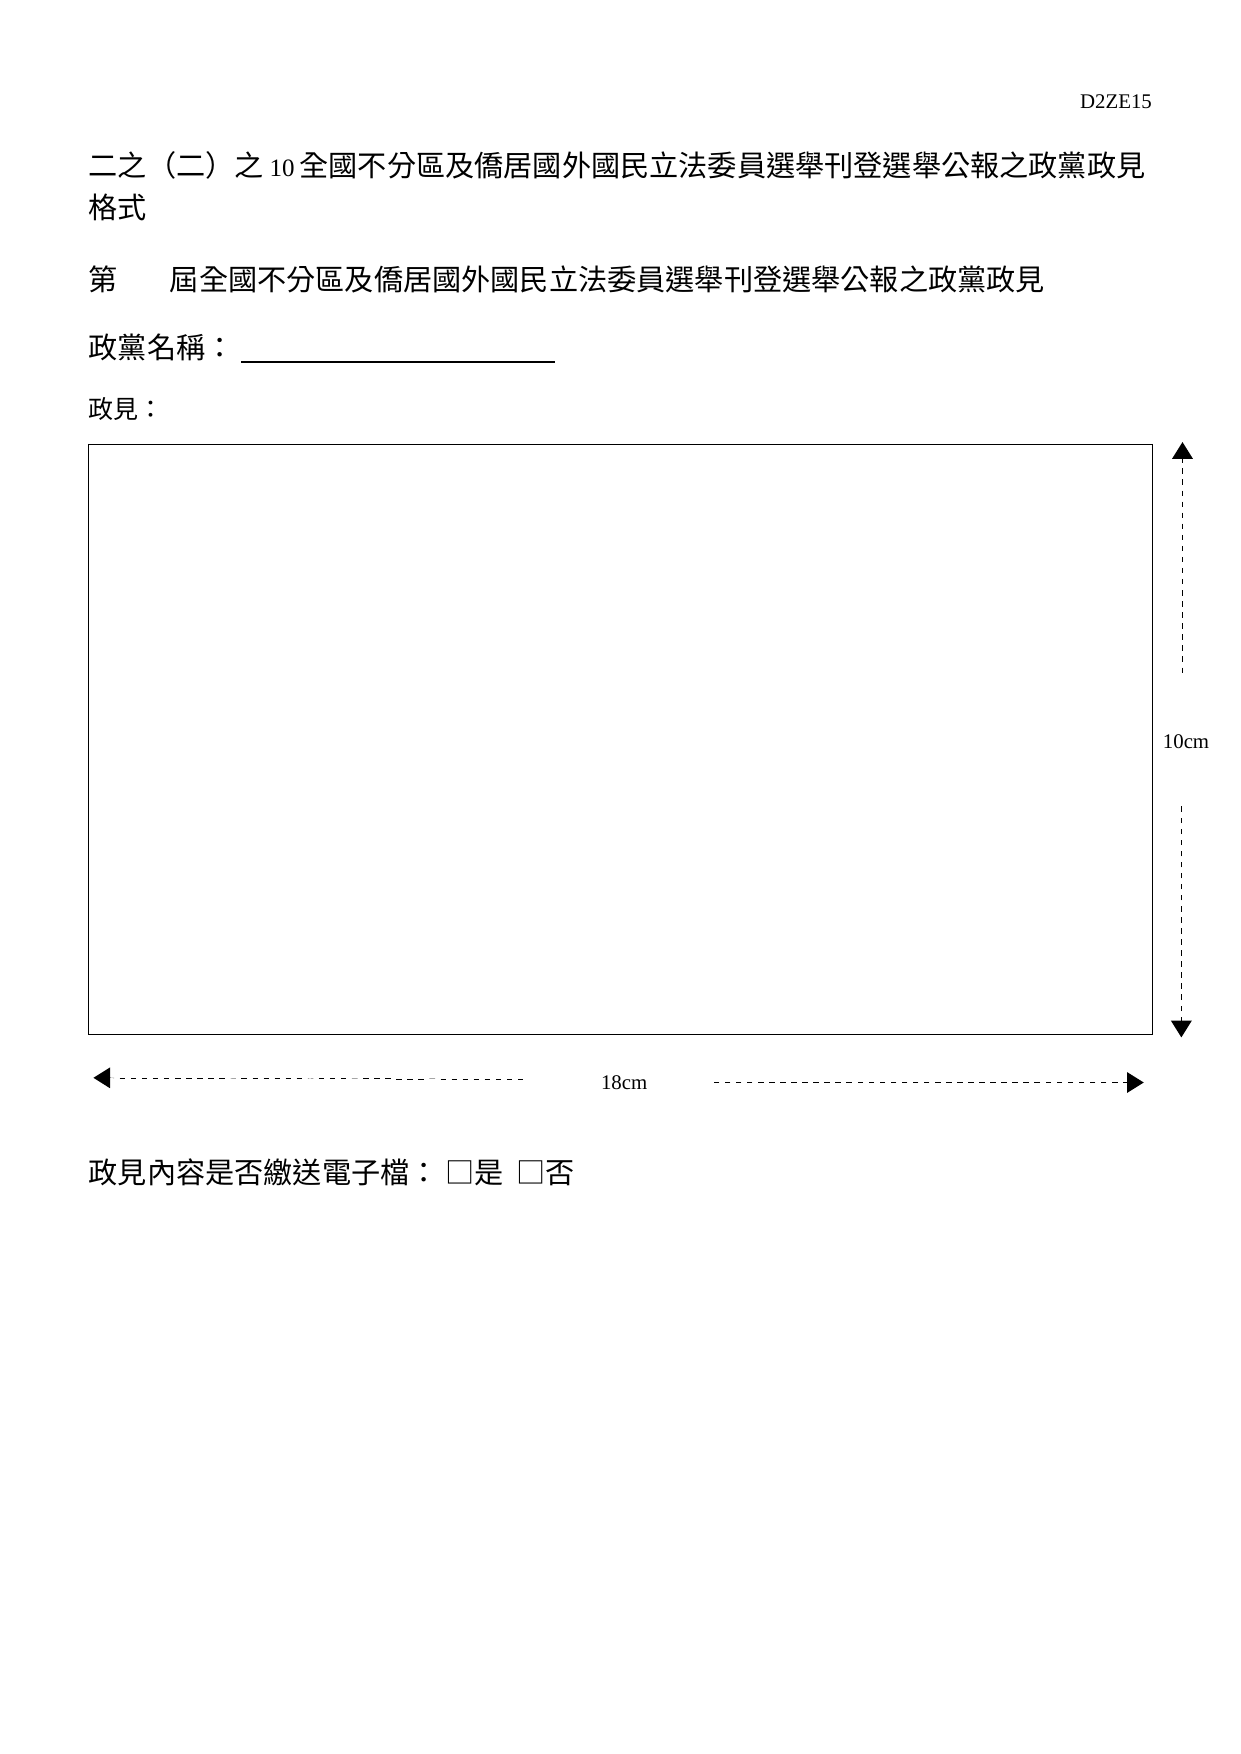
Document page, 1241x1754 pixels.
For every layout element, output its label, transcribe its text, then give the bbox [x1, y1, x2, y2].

text 第 屆全國不分區及僑居國外國民立法委員選舉刊登選舉公報之政黨政見 [88, 256, 1152, 298]
table_header [89, 445, 1152, 1034]
text 政見內容是否繳送電子檔： □是 □否 [88, 1149, 1152, 1192]
text 政見： [88, 390, 1152, 426]
text 政黨名稱： [88, 324, 1152, 367]
text 二之（二）之10全國不分區及僑居國外國民立法委員選舉刊登選舉公報之政黨政見格式 [88, 142, 1152, 227]
